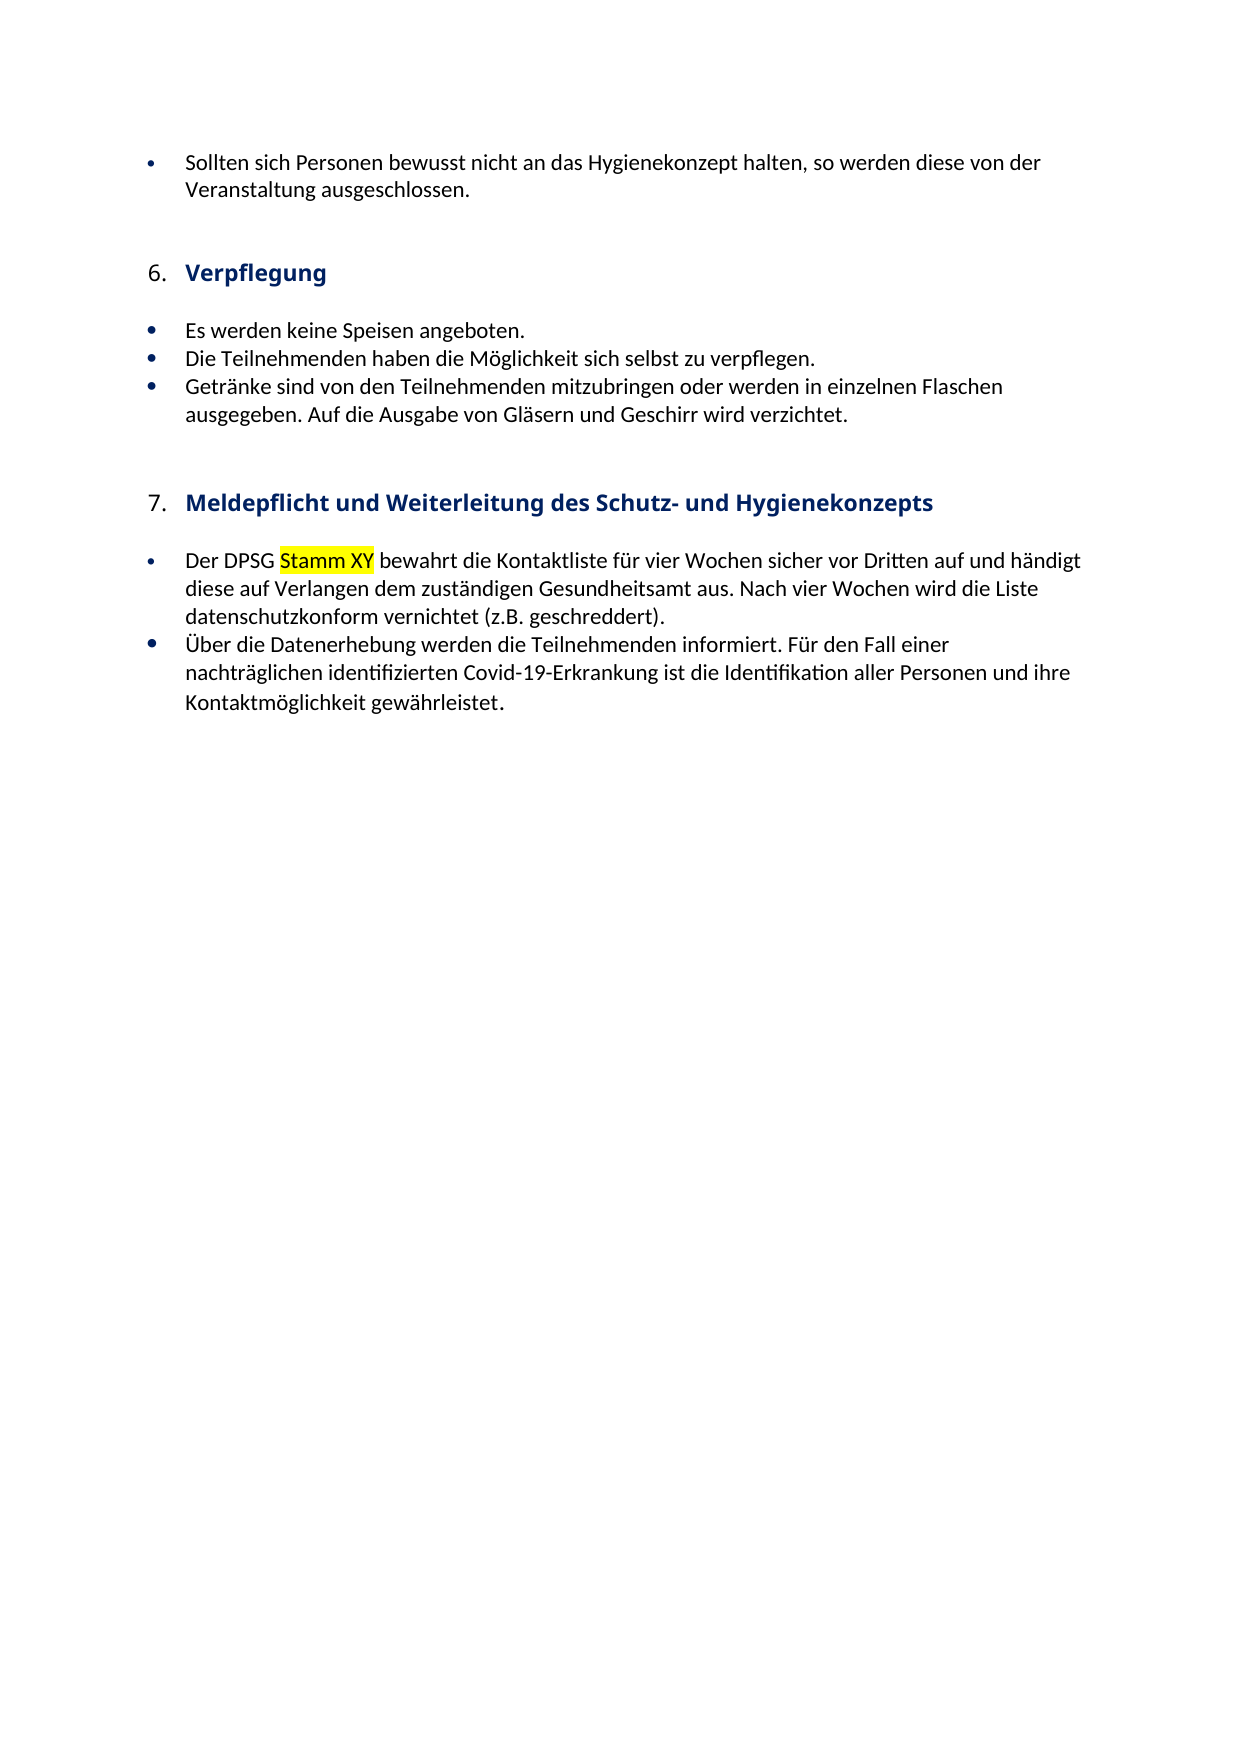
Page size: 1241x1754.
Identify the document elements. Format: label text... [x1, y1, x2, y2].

list Die Teilnehmenden haben die Möglichkeit sich selbst zu verpflegen. [148, 344, 1093, 372]
list Sollten sich Personen bewusst nicht an das Hygienekonzept halten, so werden diese von der Veranstaltung ausgeschlossen. [148, 148, 1093, 204]
list Es werden keine Speisen angeboten. [148, 316, 1093, 344]
list Verpflegung [148, 257, 1093, 288]
list Über die Datenerhebung werden die Teilnehmenden informiert. Für den Fall einer nachträglichen identifizierten Covid-19-Erkrankung ist die Identifikation aller Personen und ihre Kontaktmöglichkeit gewährleistet. [148, 630, 1093, 717]
list Getränke sind von den Teilnehmenden mitzubringen oder werden in einzelnen Flaschen ausgegeben. Auf die Ausgabe von Gläsern und Geschirr wird verzichtet. [148, 372, 1093, 428]
list Meldepflicht und Weiterleitung des Schutz- und Hygienekonzepts [148, 487, 1093, 518]
list Der DPSG Stamm XY bewahrt die Kontaktliste für vier Wochen sicher vor Dritten auf und händigt diese auf Verlangen dem zuständigen Gesundheitsamt aus. Nach vier Wochen wird die Liste datenschutzkonform vernichtet (z.B. geschreddert). [148, 546, 1093, 630]
